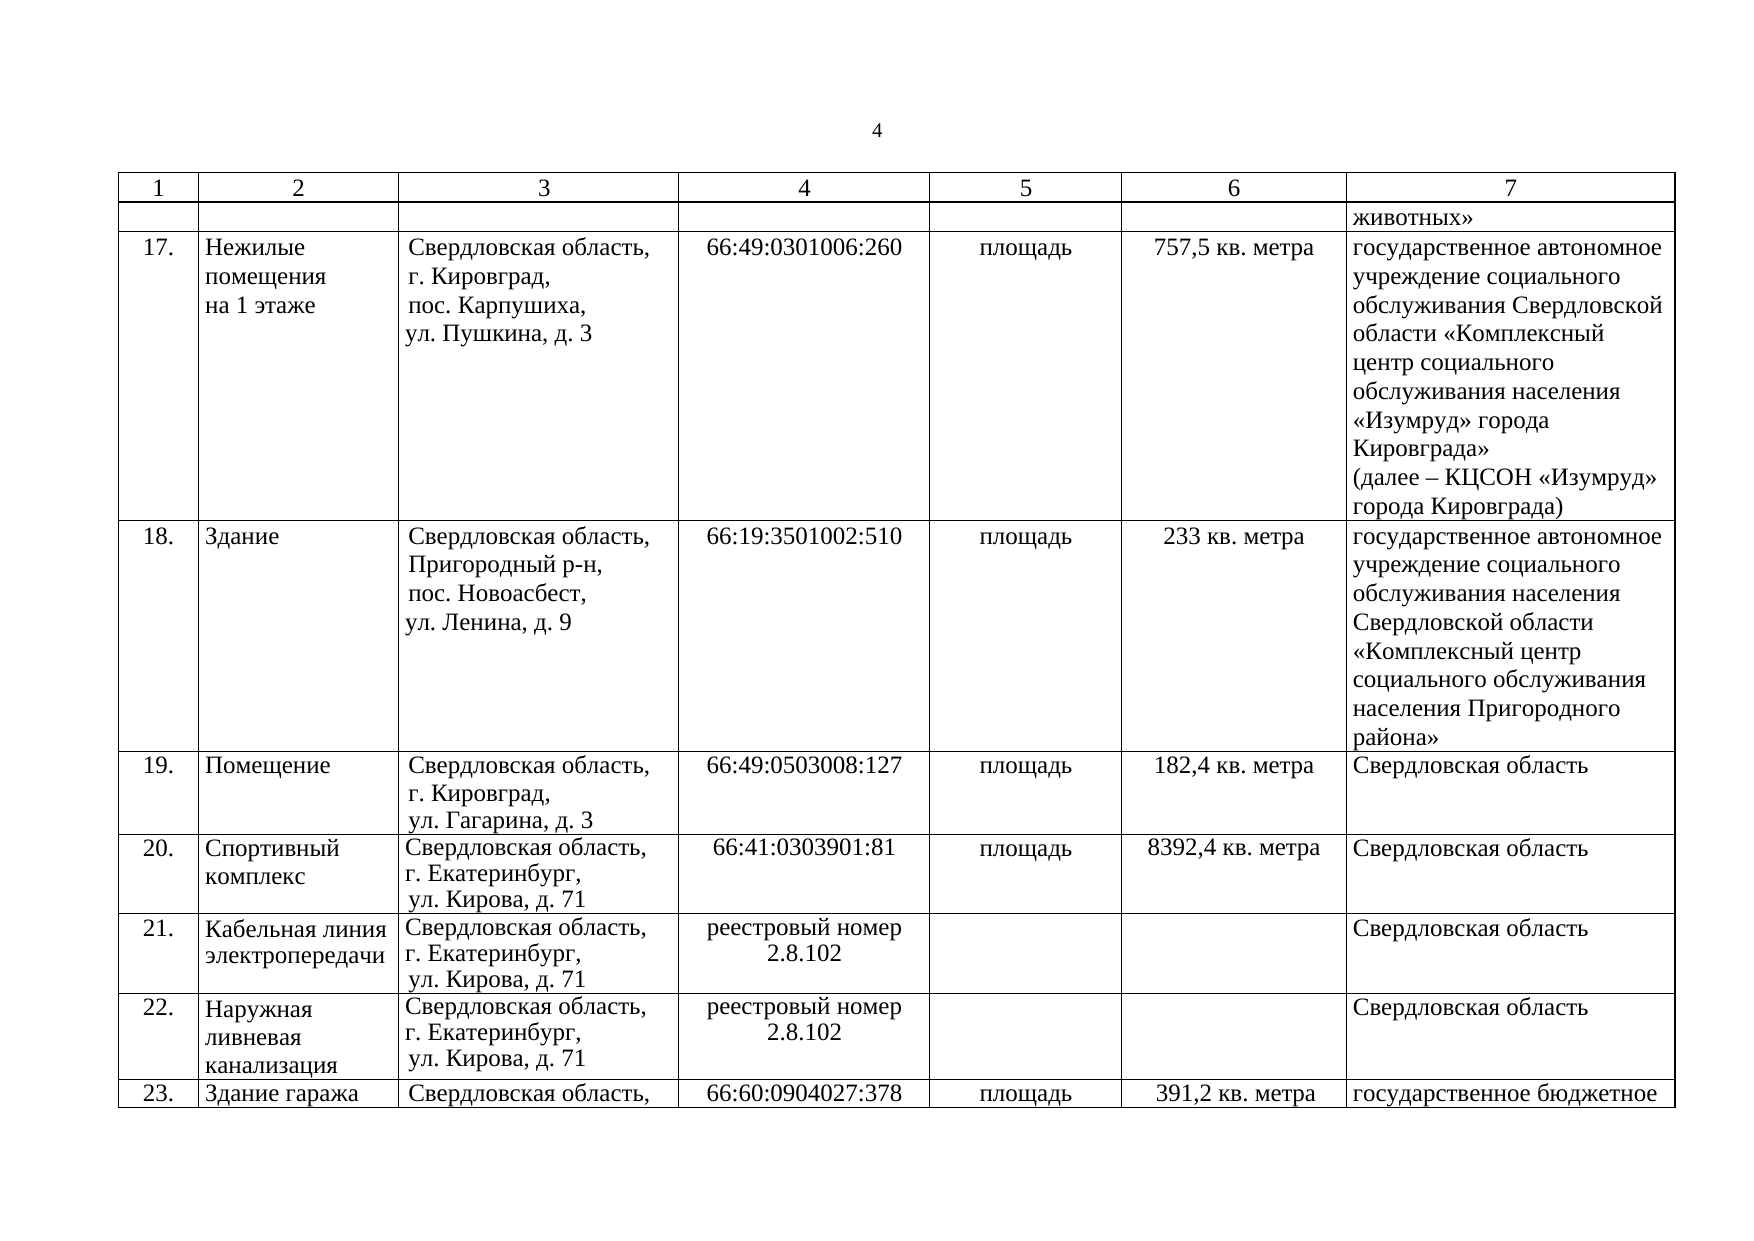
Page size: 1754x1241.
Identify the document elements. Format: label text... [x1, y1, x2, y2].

table_cell площадь [930, 1080, 1121, 1107]
table_cell Помещение [199, 752, 398, 834]
table_cell Свердловская область, [399, 1080, 678, 1107]
table_header 4 [679, 173, 929, 201]
table_cell 22. [119, 994, 198, 1078]
table_cell 66:19:3501002:510 [679, 521, 929, 751]
table_cell Здание гаража [199, 1080, 398, 1107]
table_cell Свердловская область [1347, 752, 1674, 834]
table_cell Кабельная линия электропередачи [199, 914, 398, 993]
table_cell [399, 203, 678, 231]
table_header 5 [930, 173, 1121, 201]
table_cell Свердловская область, г. Екатеринбург, ул. Кирова, д. 71 [399, 994, 678, 1078]
table_cell государственное автономное учреждение социального обслуживания Свердловской области «Комплексный центр социального обслуживания населения «Изумруд» города Кировграда» (далее – КЦСОН «Изумруд» города Кировграда) [1347, 232, 1674, 520]
table_cell Свердловская область [1347, 994, 1674, 1078]
table_cell [930, 914, 1121, 993]
table_cell 18. [119, 521, 198, 751]
table_header 6 [1122, 173, 1346, 201]
table_cell 391,2 кв. метра [1122, 1080, 1346, 1107]
table_cell 233 кв. метра [1122, 521, 1346, 751]
table_cell 17. [119, 232, 198, 520]
table_cell площадь [930, 835, 1121, 913]
table_cell 66:41:0303901:81 [679, 835, 929, 913]
table_cell Наружная ливневая канализация [199, 994, 398, 1078]
table_cell 66:49:0503008:127 [679, 752, 929, 834]
table_cell государственное бюджетное [1347, 1080, 1674, 1107]
table_cell животных» [1347, 203, 1674, 231]
table_header 7 [1347, 173, 1674, 201]
table_cell Свердловская область [1347, 914, 1674, 993]
table_cell 757,5 кв. метра [1122, 232, 1346, 520]
table_cell Свердловская область [1347, 835, 1674, 913]
table_cell государственное автономное учреждение социального обслуживания населения Свердловской области «Комплексный центр социального обслуживания населения Пригородного района» [1347, 521, 1674, 751]
table_cell Свердловская область, г. Кировград, пос. Карпушиха, ул. Пушкина, д. 3 [399, 232, 678, 520]
table_cell [679, 203, 929, 231]
table_cell Свердловская область, г. Екатеринбург, ул. Кирова, д. 71 [399, 835, 678, 913]
table_cell Здание [199, 521, 398, 751]
table_cell [1122, 203, 1346, 231]
table_cell 20. [119, 835, 198, 913]
table_cell реестровый номер 2.8.102 [679, 914, 929, 993]
table_cell 182,4 кв. метра [1122, 752, 1346, 834]
table_cell [1122, 914, 1346, 993]
table_header 1 [119, 173, 198, 201]
table_cell реестровый номер 2.8.102 [679, 994, 929, 1078]
table_cell [930, 203, 1121, 231]
table_cell Свердловская область, г. Кировград, ул. Гагарина, д. 3 [399, 752, 678, 834]
table_cell площадь [930, 232, 1121, 520]
table_cell площадь [930, 521, 1121, 751]
table_cell [199, 203, 398, 231]
table_cell 21. [119, 914, 198, 993]
table_cell [1122, 994, 1346, 1078]
table_header 3 [399, 173, 678, 201]
table_cell 23. [119, 1080, 198, 1107]
table_cell 66:60:0904027:378 [679, 1080, 929, 1107]
table_cell 19. [119, 752, 198, 834]
table_cell [119, 203, 198, 231]
table_cell Свердловская область, Пригородный р-н, пос. Новоасбест, ул. Ленина, д. 9 [399, 521, 678, 751]
table_cell 8392,4 кв. метра [1122, 835, 1346, 913]
table_cell 66:49:0301006:260 [679, 232, 929, 520]
table_cell [930, 994, 1121, 1078]
table_cell Нежилые помещения на 1 этаже [199, 232, 398, 520]
table_cell Свердловская область, г. Екатеринбург, ул. Кирова, д. 71 [399, 914, 678, 993]
table_cell площадь [930, 752, 1121, 834]
table_cell Спортивный комплекс [199, 835, 398, 913]
table_header 2 [199, 173, 398, 201]
